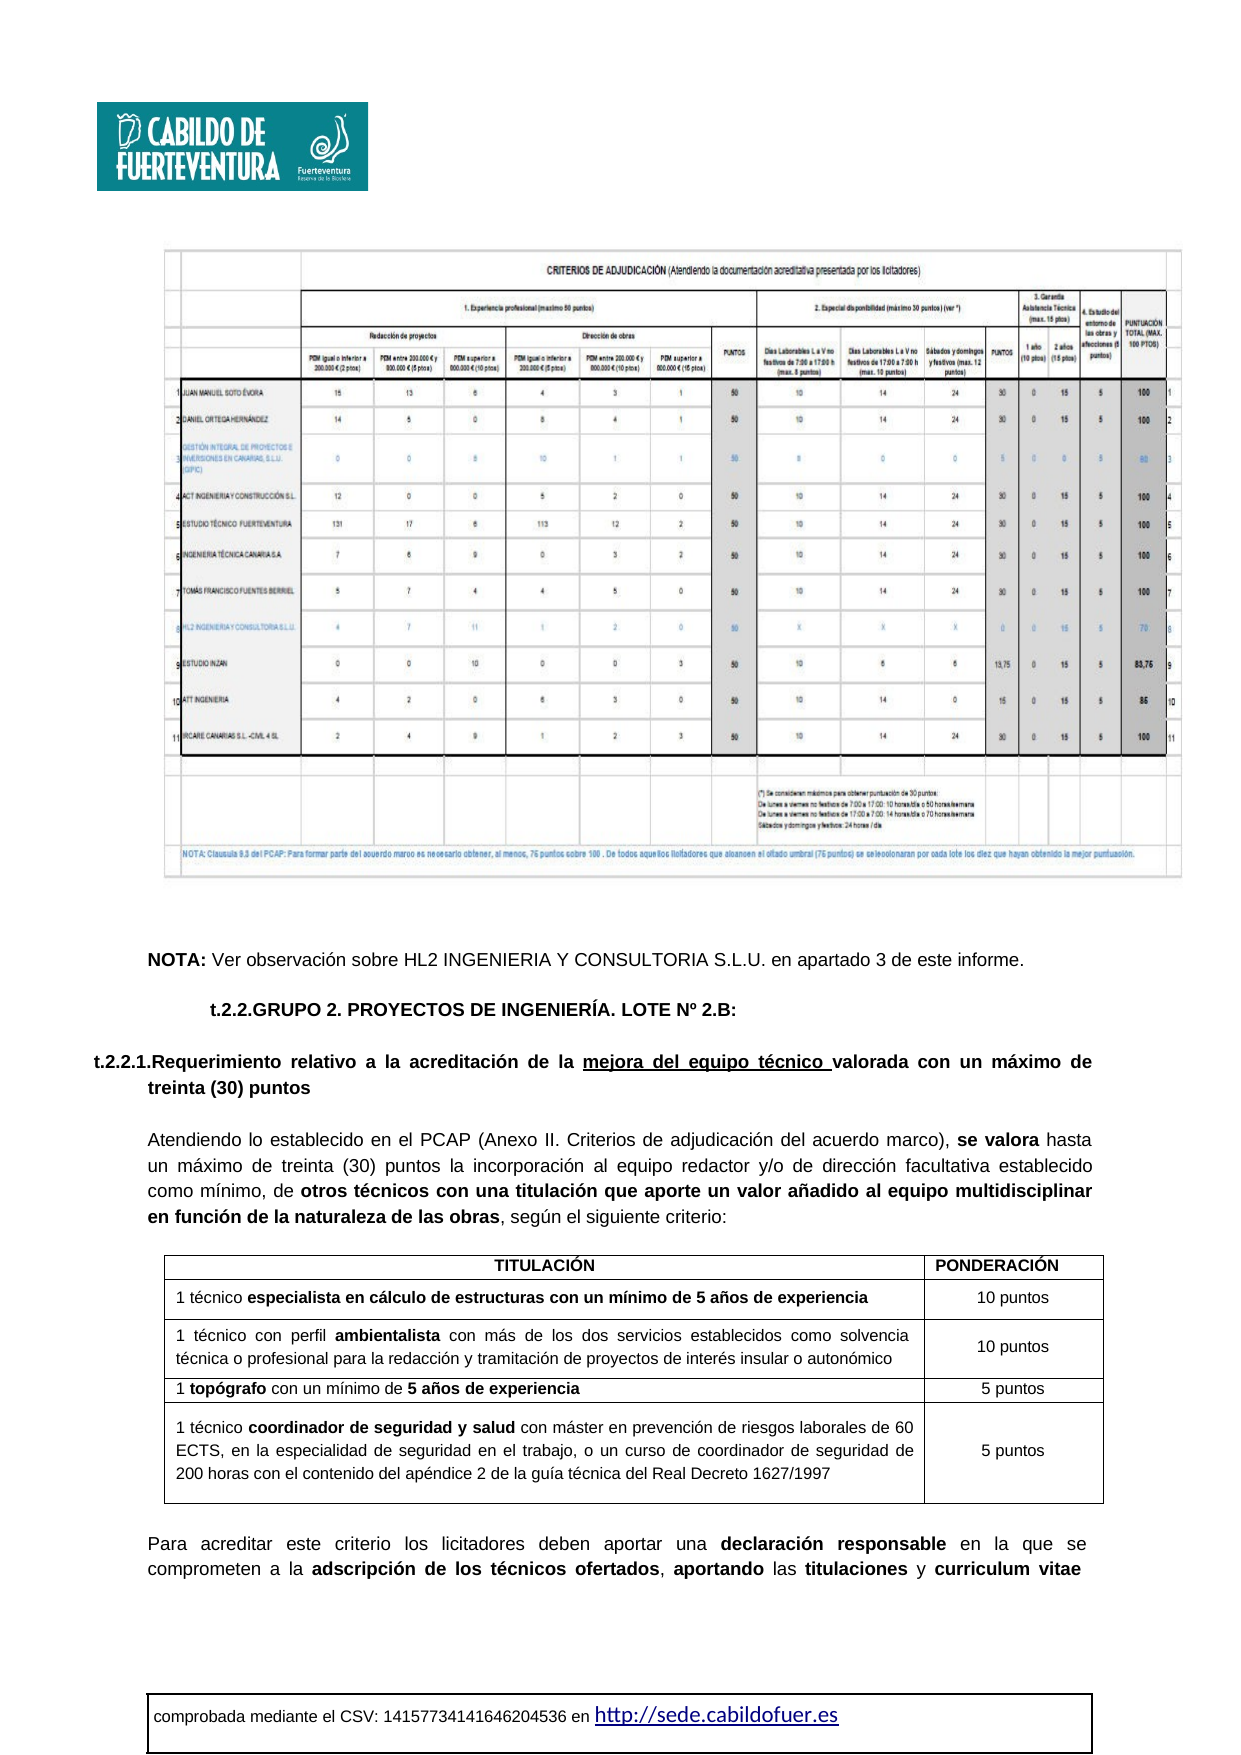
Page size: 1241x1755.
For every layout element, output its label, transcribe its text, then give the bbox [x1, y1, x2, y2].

table_cell 5 puntos [925, 1379, 1103, 1402]
table_cell 1 técnico coordinador de seguridad y salud con máster en prevención de riesgos laborales de 60 ECTS, en la especialidad de seguridad en el trabajo, o un curso de coordinador de seguridad de 200 horas con el contenido del apéndice 2 de la guía técnica del Real Decreto 1627/1997 [165, 1403, 924, 1502]
table_cell 1 topógrafo con un mínimo de 5 años de experiencia [165, 1379, 924, 1402]
table_header TITULACIÓN [165, 1256, 924, 1279]
text NOTA: Ver observación sobre HL2 INGENIERIA Y CONSULTORIA S.L.U. en apartado 3 de este informe. [147, 949, 1207, 971]
table_cell 1 técnico con perfil ambientalista con más de los dos servicios establecidos como solvencia técnica o profesional para la redacción y tramitación de proyectos de interés insular o autonómico [165, 1320, 924, 1378]
text Para acreditar este criterio los licitadores deben aportar una declaración responsable en la que se comprometen a la adscripción de los técnicos ofertados, aportando las titulaciones y curriculum vitae [147, 1532, 1093, 1580]
text Atendiendo lo establecido en el PCAP (Anexo II. Criterios de adjudicación del acuerdo marco), se valora hasta un máximo de treinta (30) puntos la incorporación al equipo redactor y/o de dirección facultativa establecido como mínimo, de otros técnicos con una titulación que aporte un valor añadido al equipo multidisciplinar en función de la naturaleza de las obras, según el siguiente criterio: [147, 1128, 1093, 1228]
table_cell 5 puntos [925, 1403, 1103, 1502]
table_header PONDERACIÓN [925, 1256, 1103, 1279]
table_cell 10 puntos [925, 1280, 1103, 1319]
list Requerimiento relativo a la acreditación de la mejora del equipo técnico valorada con un máximo de treinta (30) puntos [94, 1051, 1092, 1098]
list GRUPO 2. PROYECTOS DE INGENIERÍA. LOTE Nº 2.B: [210, 999, 1207, 1021]
table_cell 1 técnico especialista en cálculo de estructuras con un mínimo de 5 años de experiencia [165, 1280, 924, 1319]
table_cell 10 puntos [925, 1320, 1103, 1378]
